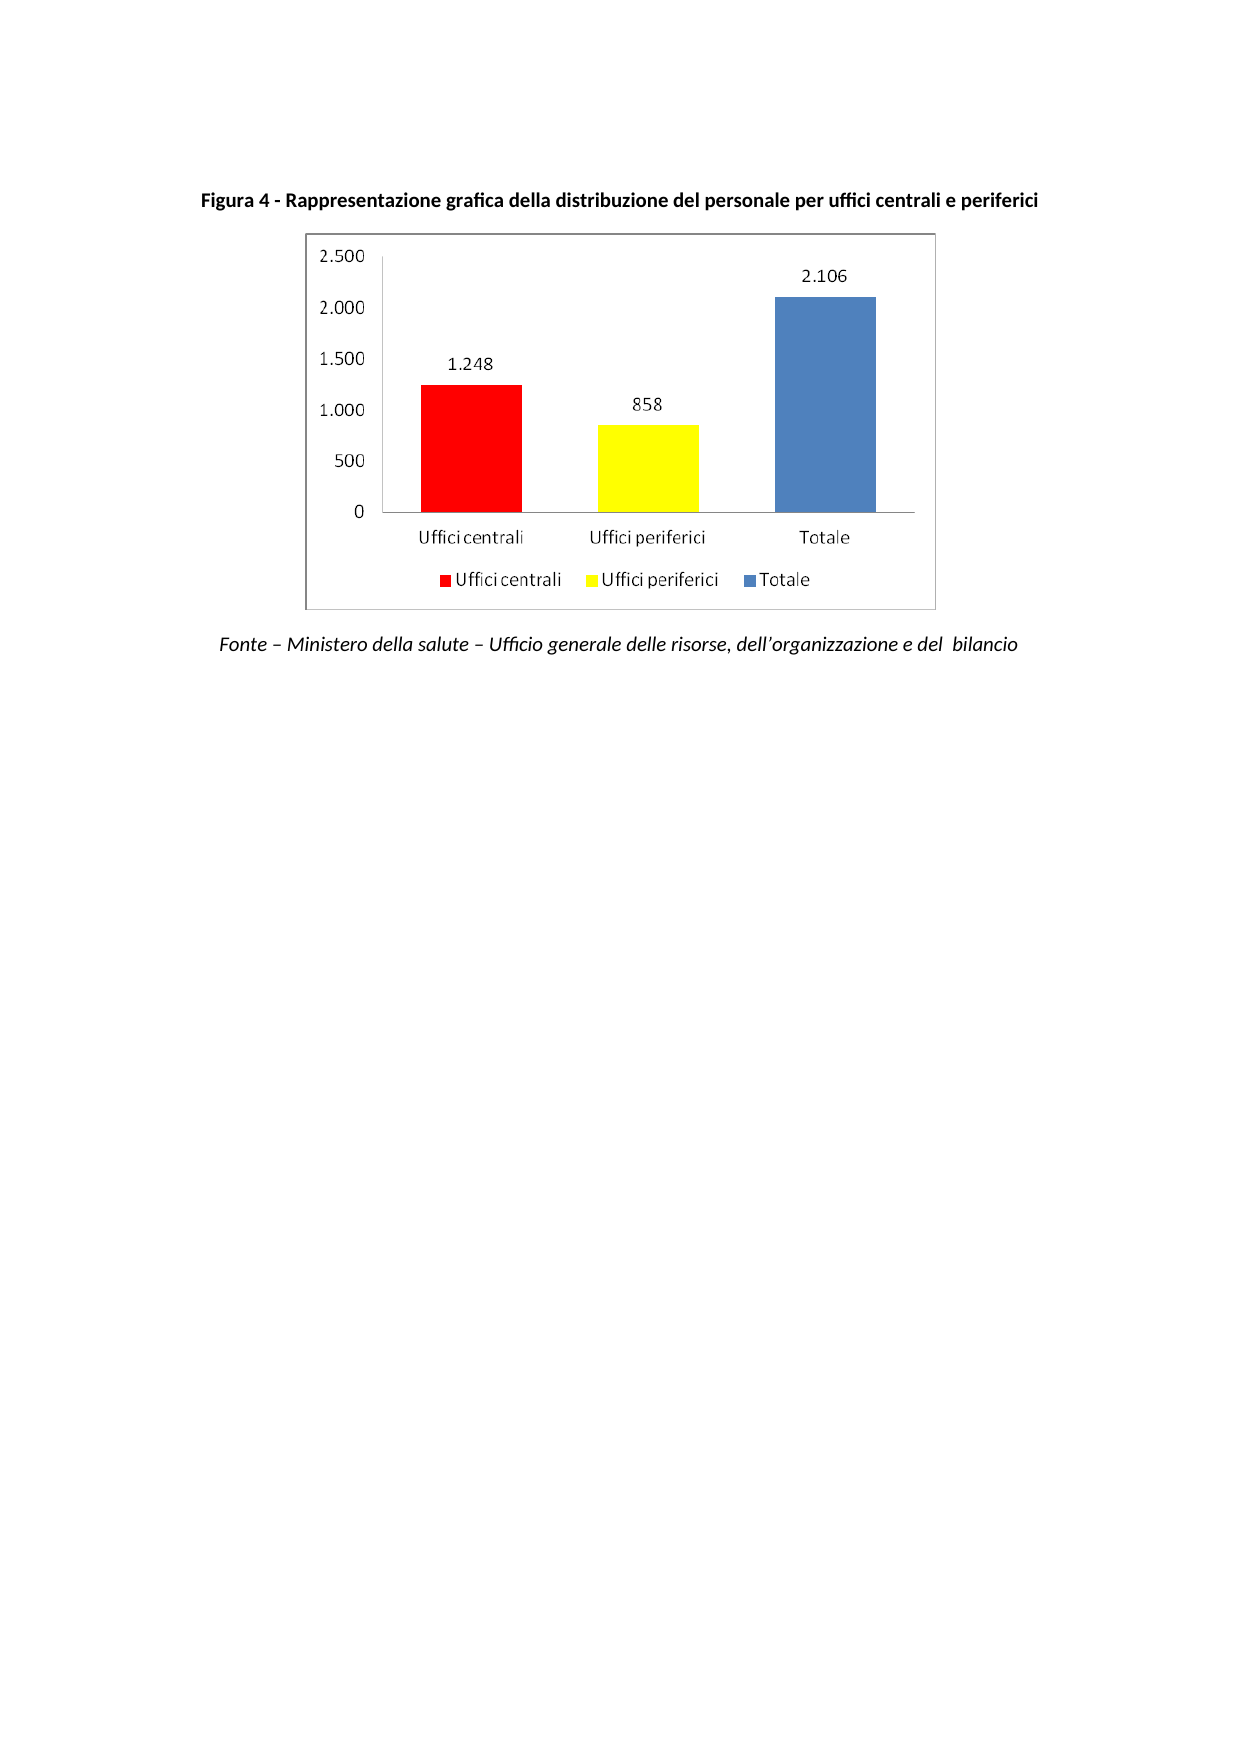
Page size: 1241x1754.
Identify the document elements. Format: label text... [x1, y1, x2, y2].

text Figura 4 - Rappresentazione grafica della distribuzione del personale per uffici centrali e periferici [118, 187, 1122, 212]
picture [304, 233, 936, 610]
text Fonte – Ministero della salute – Ufficio generale delle risorse, dell’organizzazione e del bilancio [118, 631, 1122, 657]
